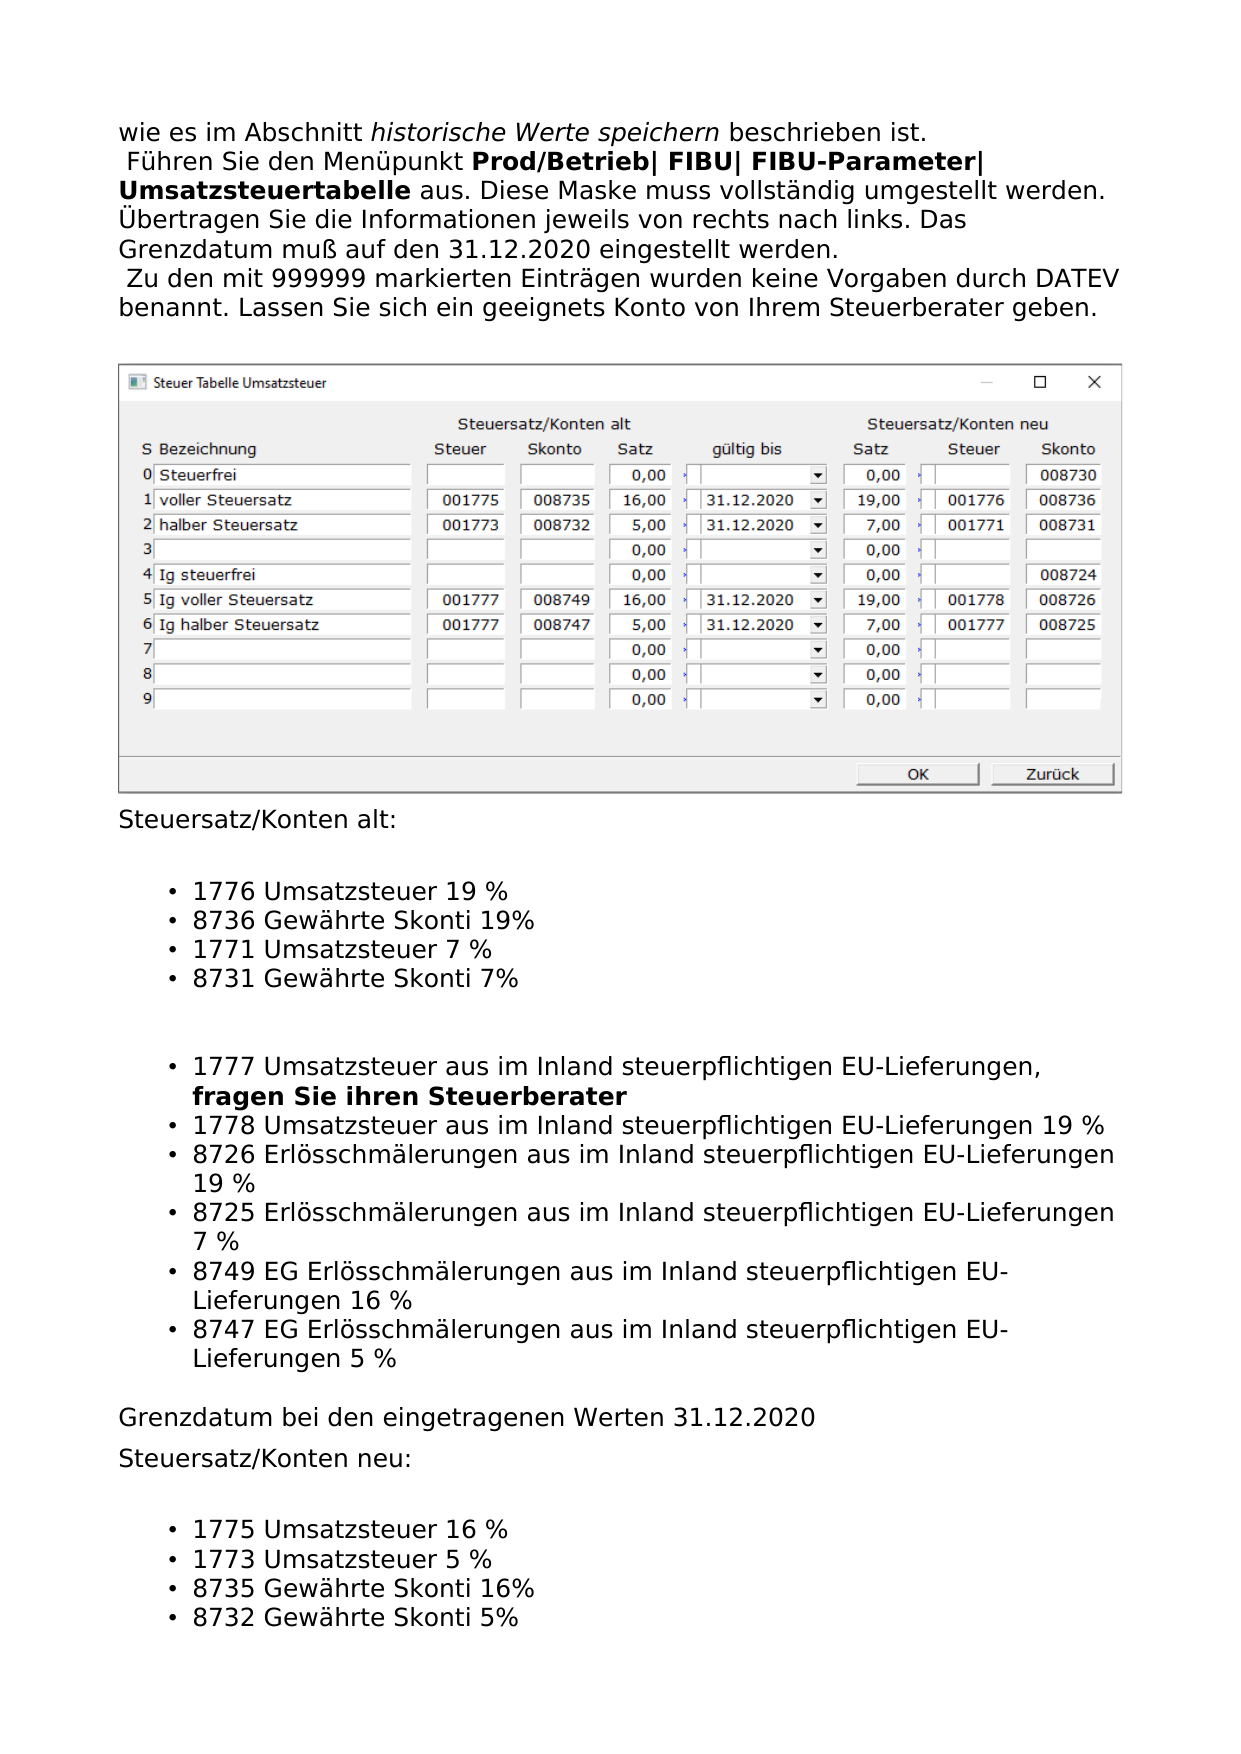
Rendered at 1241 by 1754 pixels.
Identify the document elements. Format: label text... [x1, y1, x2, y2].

list 1775 Umsatzsteuer 16 % [177, 1516, 1122, 1545]
text Steuersatz/Konten alt: [118, 806, 1122, 835]
list 8736 Gewährte Skonti 19% [177, 906, 1122, 935]
list 1771 Umsatzsteuer 7 % [177, 935, 1122, 964]
picture [118, 363, 1123, 794]
list 8749 EG Erlösschmälerungen aus im Inland steuerpflichtigen EU-Lieferungen 16 % [177, 1257, 1122, 1315]
list 8725 Erlösschmälerungen aus im Inland steuerpflichtigen EU-Lieferungen 7 % [177, 1198, 1122, 1257]
list 8747 EG Erlösschmälerungen aus im Inland steuerpflichtigen EU-Lieferungen 5 % [177, 1315, 1122, 1373]
text Steuersatz/Konten neu: [118, 1444, 1122, 1474]
list 8731 Gewährte Skonti 7% [177, 964, 1122, 993]
list 1778 Umsatzsteuer aus im Inland steuerpflichtigen EU-Lieferungen 19 % [177, 1111, 1122, 1140]
list 1773 Umsatzsteuer 5 % [177, 1545, 1122, 1574]
list 8735 Gewährte Skonti 16% [177, 1574, 1122, 1603]
list 8732 Gewährte Skonti 5% [177, 1603, 1122, 1632]
list 8726 Erlösschmälerungen aus im Inland steuerpflichtigen EU-Lieferungen 19 % [177, 1140, 1122, 1198]
list 1777 Umsatzsteuer aus im Inland steuerpflichtigen EU-Lieferungen, fragen Sie ihren Steuerberater [177, 1052, 1122, 1111]
text wie es im Abschnitt historische Werte speichern beschrieben ist. Führen Sie den Menüpunkt Prod/Betrieb| FIBU| FIBU-Parameter| Umsatzsteuertabelle aus. Diese Maske muss vollständig umgestellt werden. Übertragen Sie die Informationen jeweils von rechts nach links. Das Grenzdatum muß auf den 31.12.2020 eingestellt werden. Zu den mit 999999 markierten Einträgen wurden keine Vorgaben durch DATEV benannt. Lassen Sie sich ein geeignets Konto von Ihrem Steuerberater geben. [118, 118, 1122, 351]
list 1776 Umsatzsteuer 19 % [177, 877, 1122, 906]
text Grenzdatum bei den eingetragenen Werten 31.12.2020 [118, 1403, 1122, 1432]
